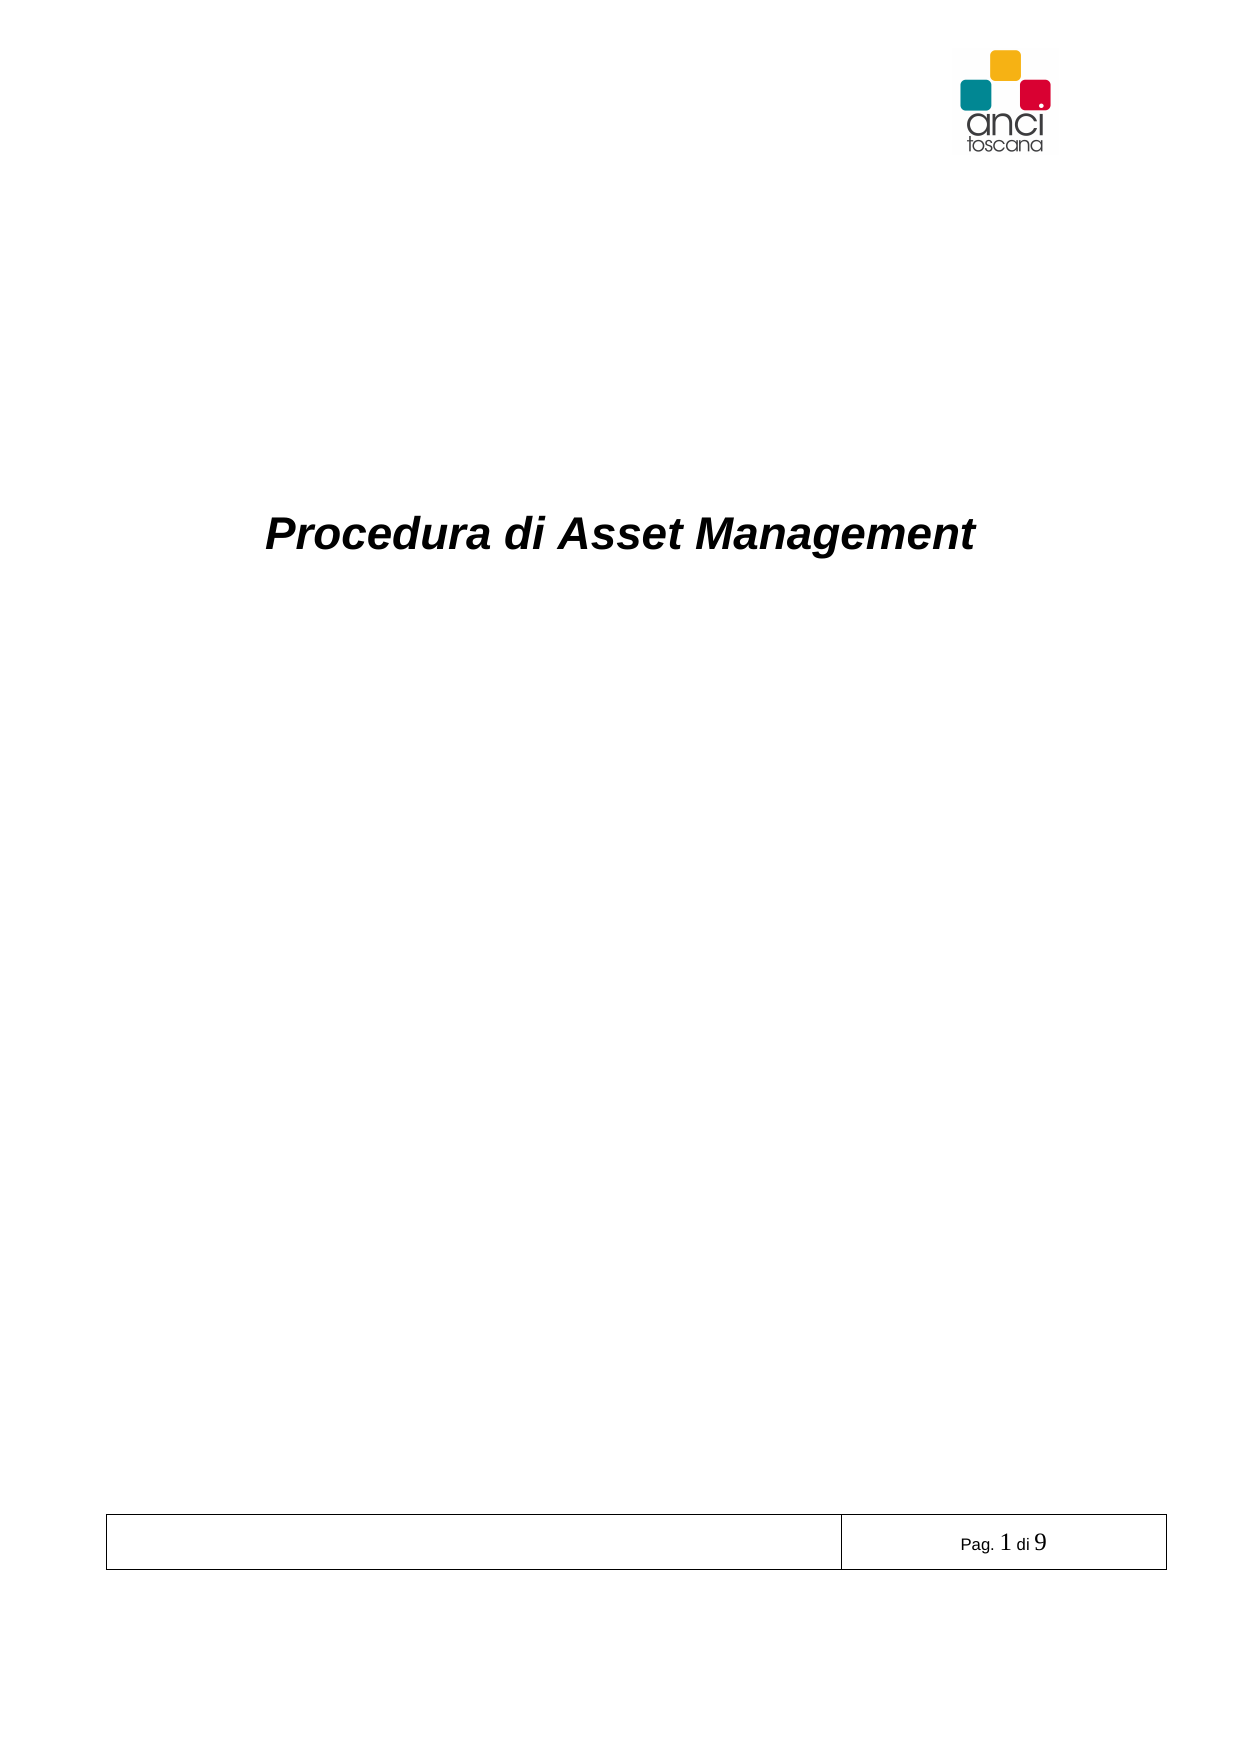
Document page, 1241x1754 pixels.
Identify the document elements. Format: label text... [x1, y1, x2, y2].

text Procedura di Asset Management [118, 506, 1122, 559]
picture [952, 48, 1059, 155]
